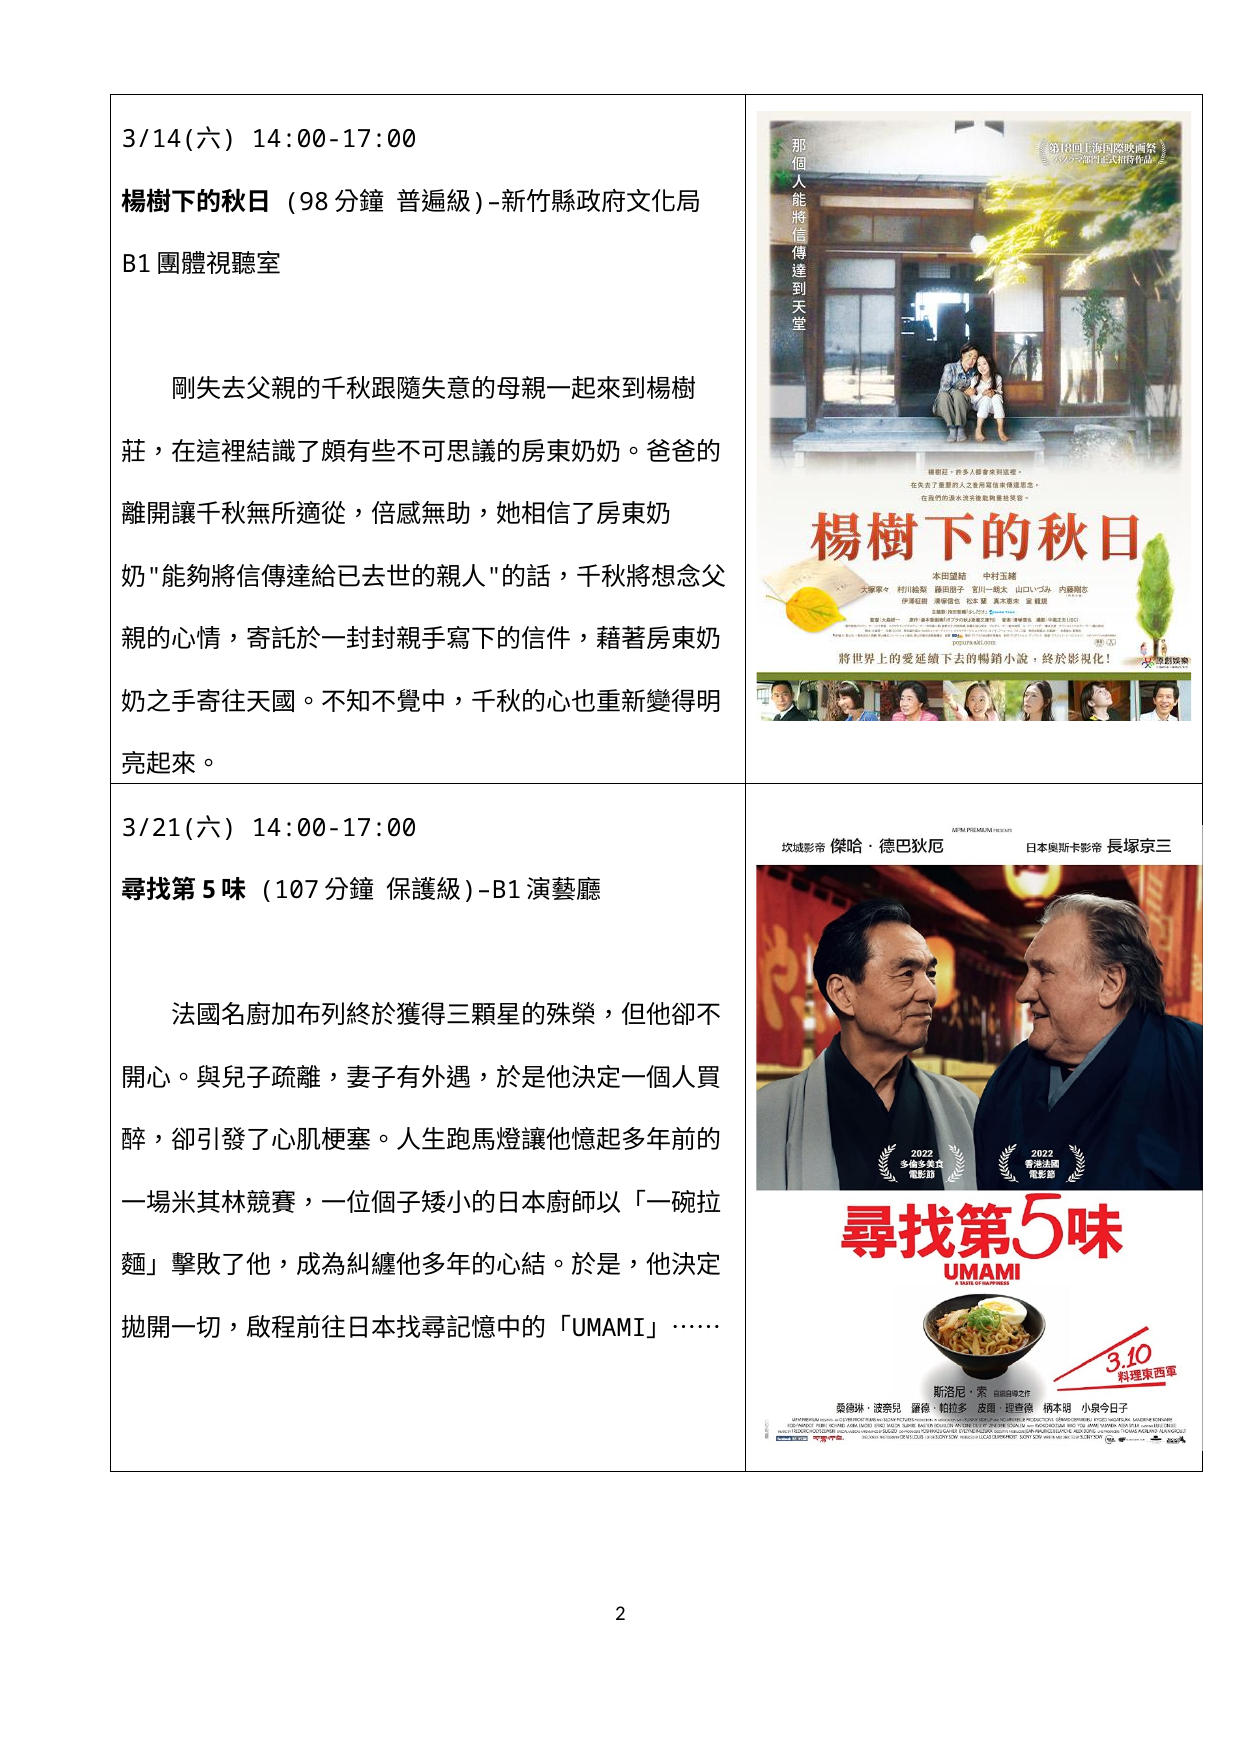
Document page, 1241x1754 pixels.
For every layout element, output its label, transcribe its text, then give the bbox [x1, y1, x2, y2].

table_cell [746, 95, 1202, 783]
table_cell [746, 784, 1202, 1471]
table_cell 3/14(六) 14:00-17:00 楊樹下的秋日 (98分鐘 普遍級)–新竹縣政府文化局B1團體視聽室 剛失去父親的千秋跟隨失意的母親一起來到楊樹莊，在這裡結識了頗有些不可思議的房東奶奶。爸爸的離開讓千秋無所適從，倍感無助，她相信了房東奶奶"能夠將信傳達給已去世的親人"的話，千秋將想念父親的心情，寄託於一封封親手寫下的信件，藉著房東奶奶之手寄往天國。不知不覺中，千秋的心也重新變得明亮起來。 [111, 95, 745, 783]
table_cell 3/21(六) 14:00-17:00 尋找第5味 (107分鐘 保護級)–B1演藝廳 法國名廚加布列終於獲得三顆星的殊榮，但他卻不開心。與兒子疏離，妻子有外遇，於是他決定一個人買醉，卻引發了心肌梗塞。人生跑馬燈讓他憶起多年前的一場米其林競賽，一位個子矮小的日本廚師以「一碗拉麵」擊敗了他，成為糾纏他多年的心結。於是，他決定拋開一切，啟程前往日本找尋記憶中的「UMAMI」…… [111, 784, 745, 1471]
